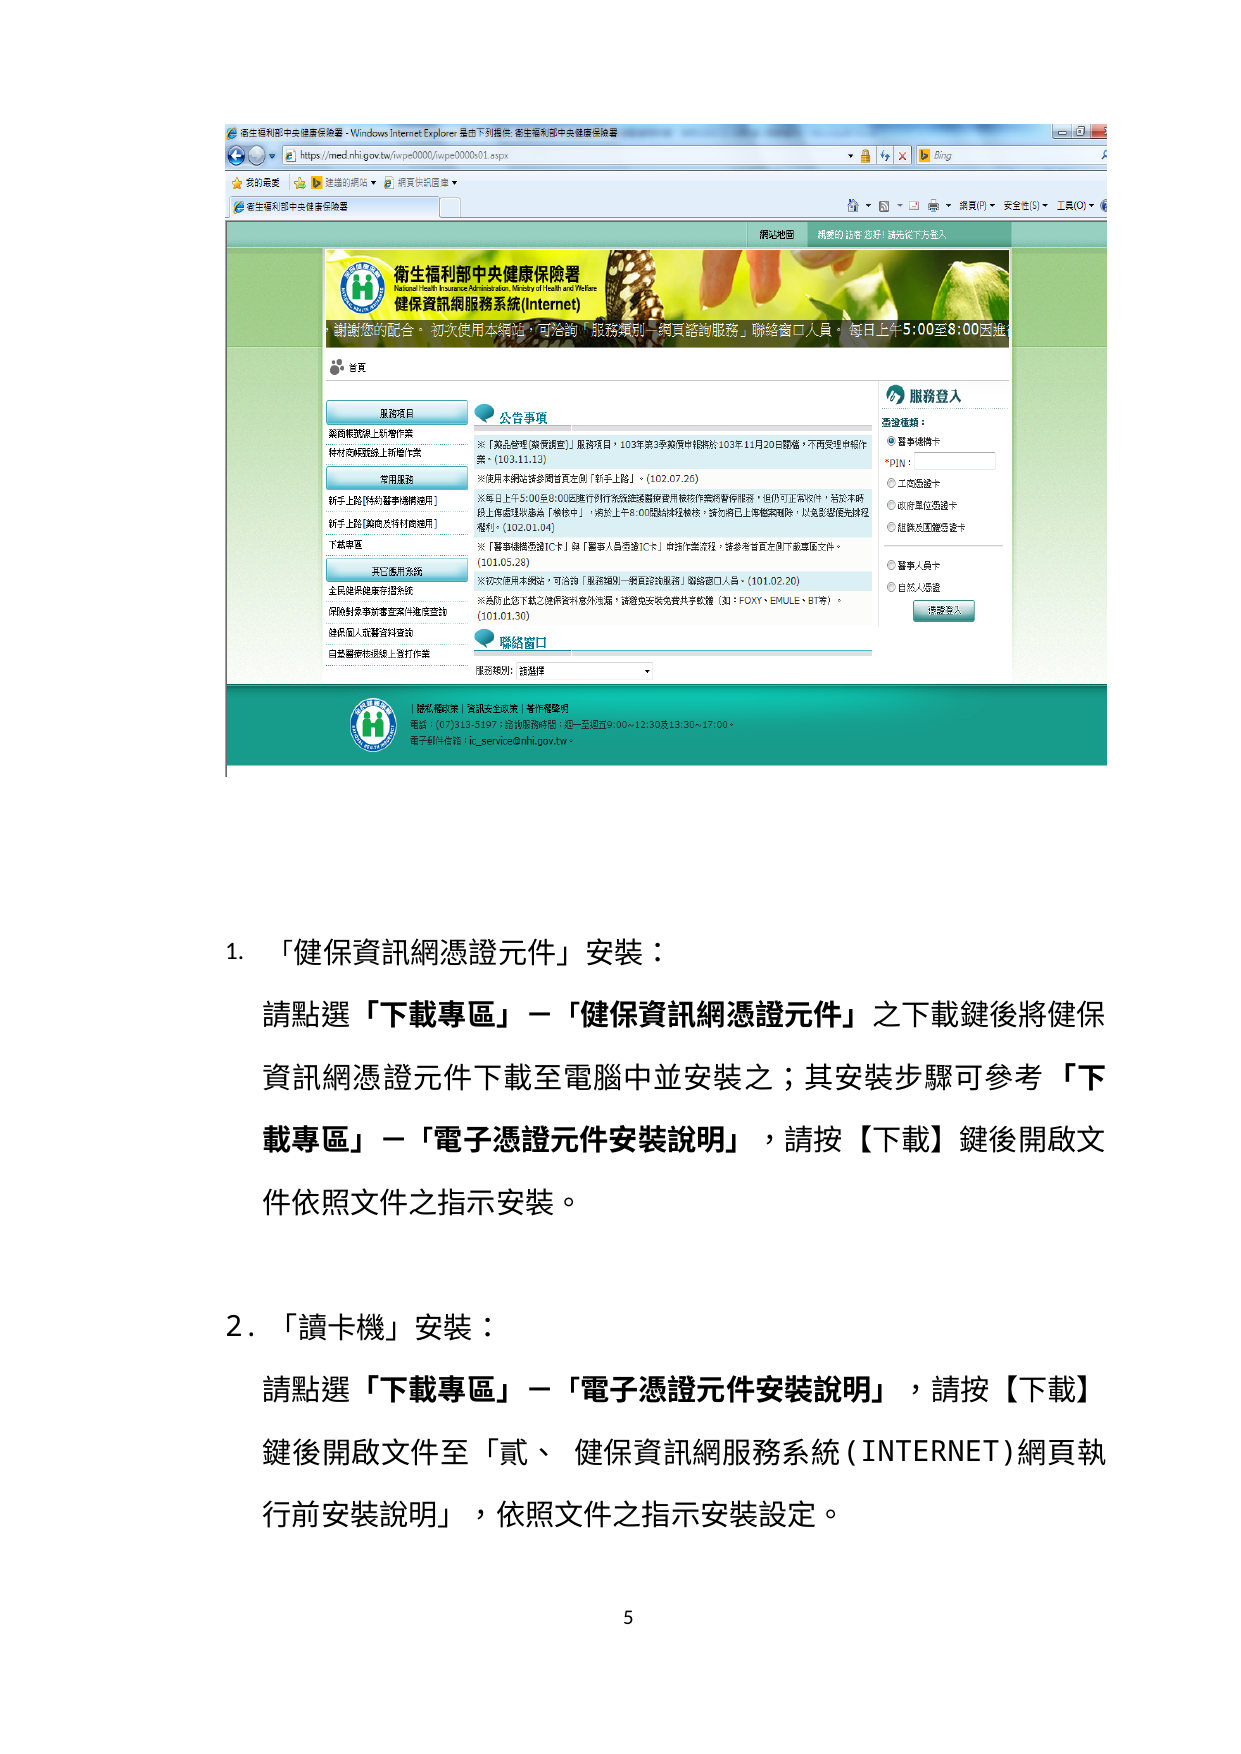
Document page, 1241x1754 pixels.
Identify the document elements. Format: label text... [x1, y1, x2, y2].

list 「讀卡機」安裝： [225, 1284, 1106, 1346]
text 請點選「下載專區」－「電子憑證元件安裝說明」，請按【下載】鍵後開啟文件至「貳、 健保資訊網服務系統(INTERNET)網頁執行前安裝說明」，依照文件之指示安裝設定。 [262, 1346, 1106, 1534]
text 請點選「下載專區」－「健保資訊網憑證元件」之下載鍵後將健保資訊網憑證元件下載至電腦中並安裝之；其安裝步驟可參考「下載專區」－「電子憑證元件安裝說明」，請按【下載】鍵後開啟文件依照文件之指示安裝。 [262, 971, 1106, 1221]
list 「健保資訊網憑證元件」安裝： [225, 909, 1106, 971]
